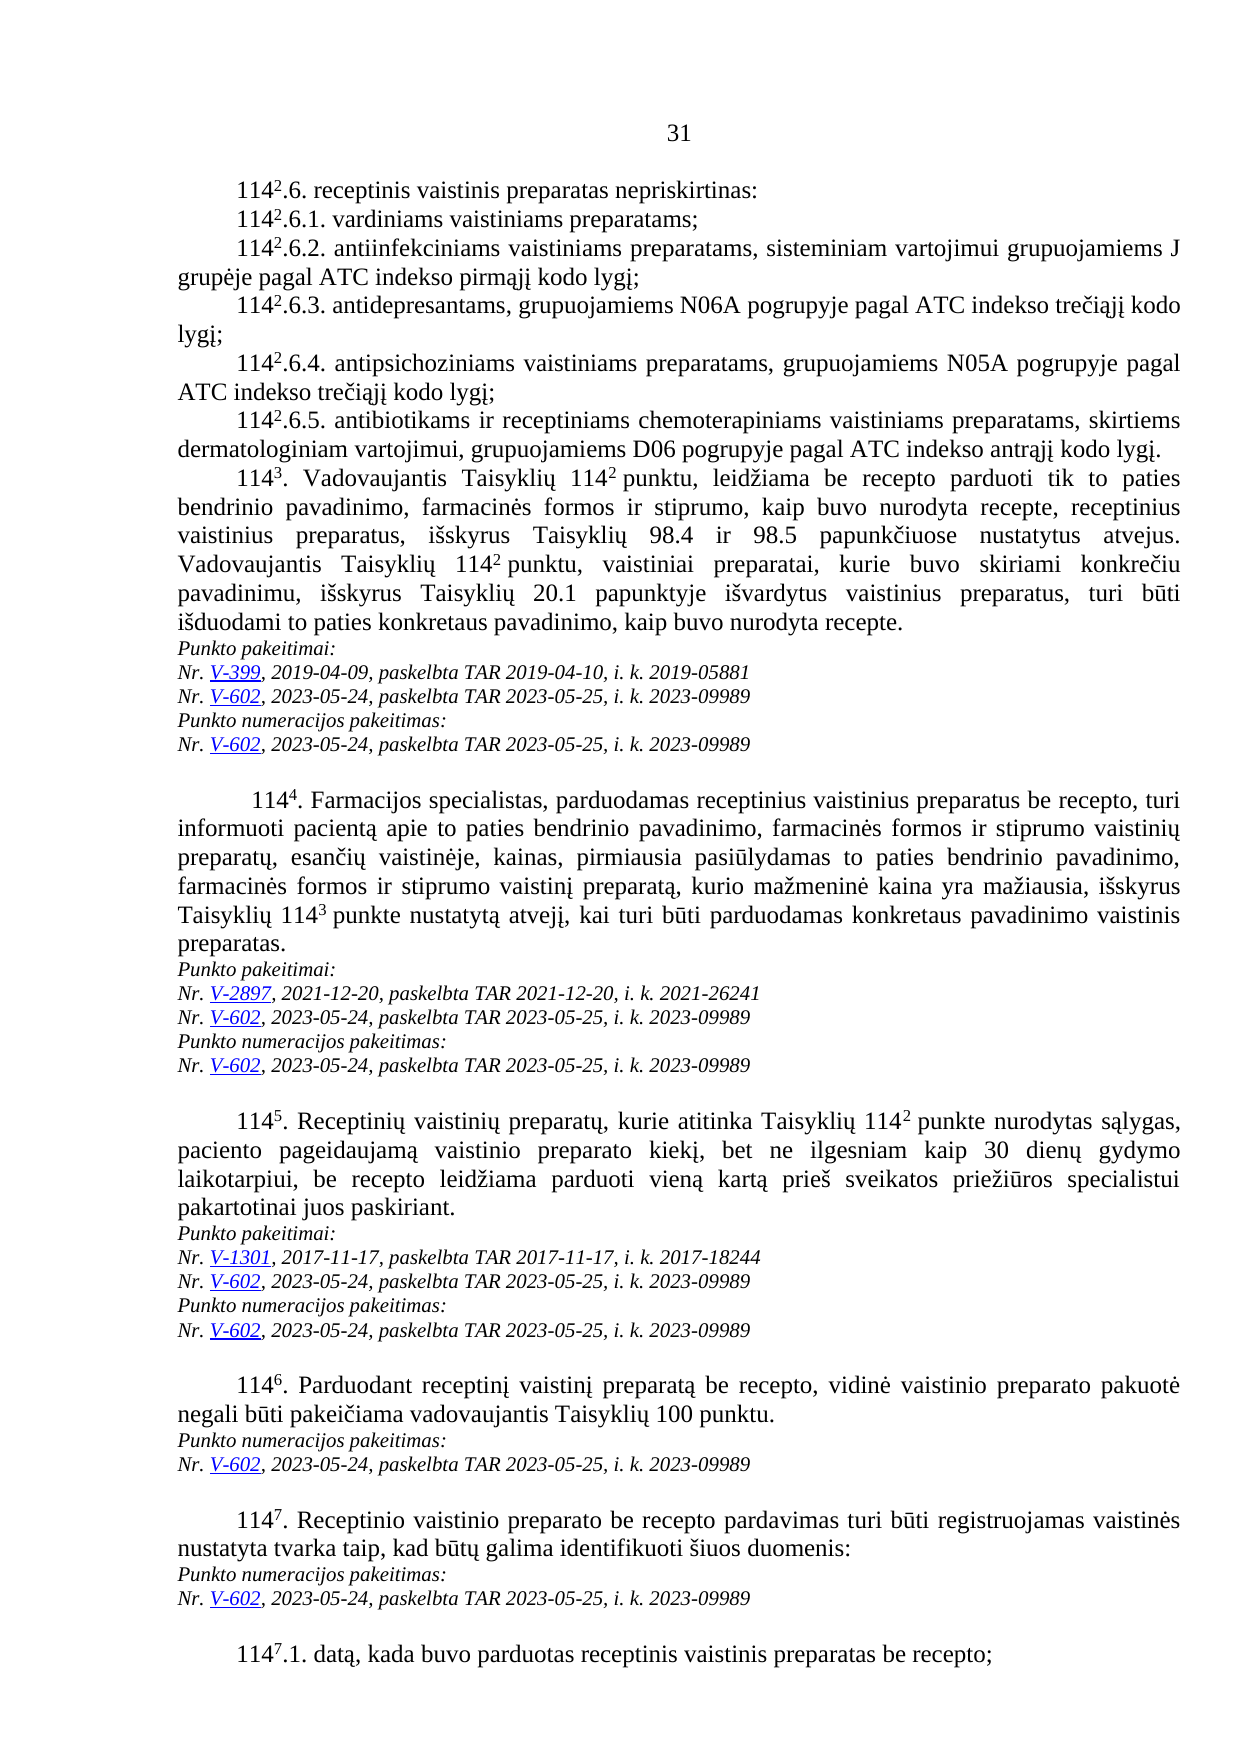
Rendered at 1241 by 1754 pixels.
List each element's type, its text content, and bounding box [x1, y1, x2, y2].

text Nr. V-602, 2023-05-24, paskelbta TAR 2023-05-25, i. k. 2023-09989 [177, 1269, 1181, 1293]
text Punkto pakeitimai: [177, 957, 1181, 981]
text 1143. Vadovaujantis Taisyklių 1142 punktu, leidžiama be recepto parduoti tik to paties bendrinio pavadinimo, farmacinės formos ir stiprumo, kaip buvo nurodyta recepte, receptinius vaistinius preparatus, išskyrus Taisyklių 98.4 ir 98.5 papunkčiuose nustatytus atvejus. Vadovaujantis Taisyklių 1142 punktu, vaistiniai preparatai, kurie buvo skiriami konkrečiu pavadinimu, išskyrus Taisyklių 20.1 papunktyje išvardytus vaistinius preparatus, turi būti išduodami to paties konkretaus pavadinimo, kaip buvo nurodyta recepte. [177, 463, 1181, 636]
text Punkto pakeitimai: [177, 636, 1181, 660]
text Punkto numeracijos pakeitimas: [177, 1293, 1181, 1317]
text Nr. V-602, 2023-05-24, paskelbta TAR 2023-05-25, i. k. 2023-09989 [177, 684, 1181, 708]
text Nr. V-602, 2023-05-24, paskelbta TAR 2023-05-25, i. k. 2023-09989 [177, 1053, 1181, 1077]
text Nr. V-399, 2019-04-09, paskelbta TAR 2019-04-10, i. k. 2019-05881 [177, 660, 1181, 684]
text 1142.6.4. antipsichoziniams vaistiniams preparatams, grupuojamiems N05A pogrupyje pagal ATC indekso trečiąjį kodo lygį; [177, 348, 1181, 406]
text 1142.6.5. antibiotikams ir receptiniams chemoterapiniams vaistiniams preparatams, skirtiems dermatologiniam vartojimui, grupuojamiems D06 pogrupyje pagal ATC indekso antrąjį kodo lygį. [177, 406, 1181, 463]
text Nr. V-2897, 2021-12-20, paskelbta TAR 2021-12-20, i. k. 2021-26241 [177, 981, 1181, 1005]
text 1142.6.3. antidepresantams, grupuojamiems N06A pogrupyje pagal ATC indekso trečiąjį kodo lygį; [177, 291, 1181, 348]
text 1145. Receptinių vaistinių preparatų, kurie atitinka Taisyklių 1142 punkte nurodytas sąlygas, paciento pageidaujamą vaistinio preparato kiekį, bet ne ilgesniam kaip 30 dienų gydymo laikotarpiui, be recepto leidžiama parduoti vieną kartą prieš sveikatos priežiūros specialistui pakartotinai juos paskiriant. [177, 1106, 1181, 1221]
text Nr. V-1301, 2017-11-17, paskelbta TAR 2017-11-17, i. k. 2017-18244 [177, 1245, 1181, 1269]
text 1144. Farmacijos specialistas, parduodamas receptinius vaistinius preparatus be recepto, turi informuoti pacientą apie to paties bendrinio pavadinimo, farmacinės formos ir stiprumo vaistinių preparatų, esančių vaistinėje, kainas, pirmiausia pasiūlydamas to paties bendrinio pavadinimo, farmacinės formos ir stiprumo vaistinį preparatą, kurio mažmeninė kaina yra mažiausia, išskyrus Taisyklių 1143 punkte nustatytą atvejį, kai turi būti parduodamas konkretaus pavadinimo vaistinis preparatas. [177, 785, 1181, 957]
text Punkto numeracijos pakeitimas: [177, 1029, 1181, 1053]
text Punkto numeracijos pakeitimas: [177, 708, 1181, 732]
text Nr. V-602, 2023-05-24, paskelbta TAR 2023-05-25, i. k. 2023-09989 [177, 1317, 1181, 1342]
text Punkto pakeitimai: [177, 1221, 1181, 1245]
text 1147.1. datą, kada buvo parduotas receptinis vaistinis preparatas be recepto; [177, 1639, 1181, 1668]
text Nr. V-602, 2023-05-24, paskelbta TAR 2023-05-25, i. k. 2023-09989 [177, 732, 1181, 756]
text Nr. V-602, 2023-05-24, paskelbta TAR 2023-05-25, i. k. 2023-09989 [177, 1452, 1181, 1476]
text 1146. Parduodant receptinį vaistinį preparatą be recepto, vidinė vaistinio preparato pakuotė negali būti pakeičiama vadovaujantis Taisyklių 100 punktu. [177, 1370, 1181, 1428]
text Punkto numeracijos pakeitimas: [177, 1428, 1181, 1452]
text Nr. V-602, 2023-05-24, paskelbta TAR 2023-05-25, i. k. 2023-09989 [177, 1005, 1181, 1029]
text Nr. V-602, 2023-05-24, paskelbta TAR 2023-05-25, i. k. 2023-09989 [177, 1586, 1181, 1610]
text Punkto numeracijos pakeitimas: [177, 1562, 1181, 1586]
text 1142.6. receptinis vaistinis preparatas nepriskirtinas: [177, 176, 1181, 204]
text 1142.6.1. vardiniams vaistiniams preparatams; [177, 204, 1181, 233]
text 1142.6.2. antiinfekciniams vaistiniams preparatams, sisteminiam vartojimui grupuojamiems J grupėje pagal ATC indekso pirmąjį kodo lygį; [177, 233, 1181, 291]
text 1147. Receptinio vaistinio preparato be recepto pardavimas turi būti registruojamas vaistinės nustatyta tvarka taip, kad būtų galima identifikuoti šiuos duomenis: [177, 1505, 1181, 1562]
